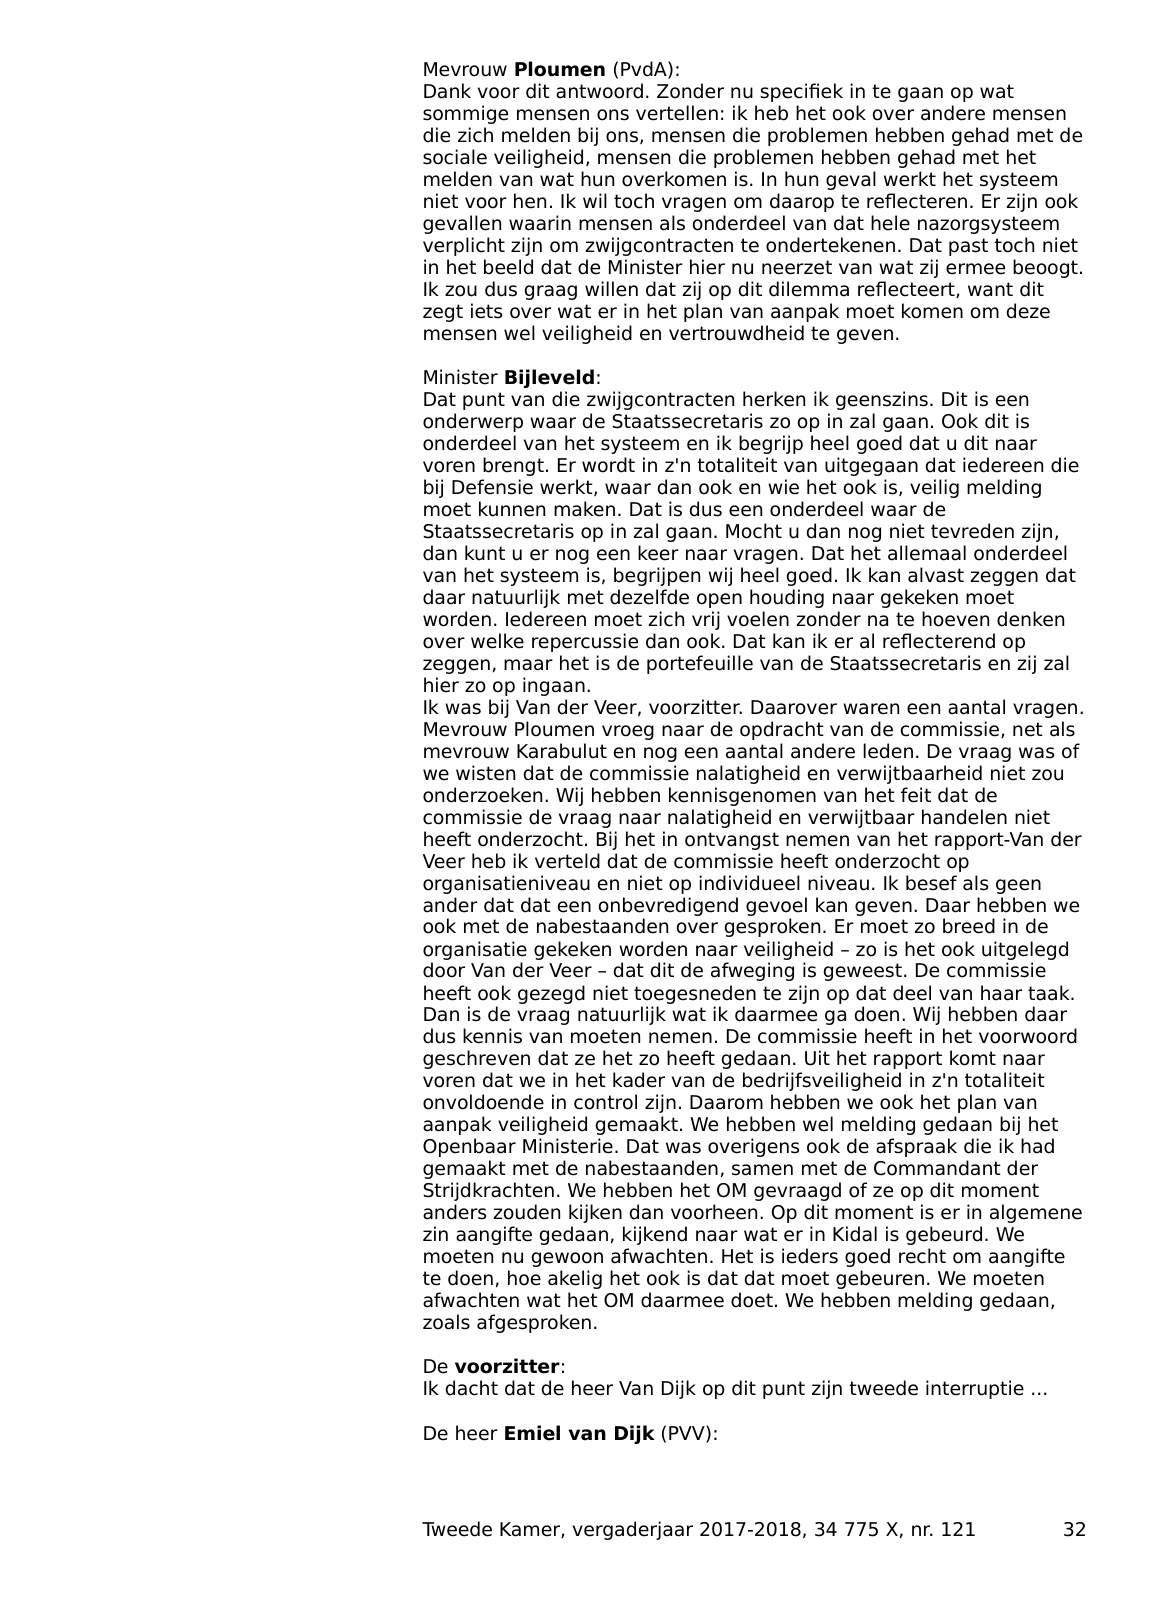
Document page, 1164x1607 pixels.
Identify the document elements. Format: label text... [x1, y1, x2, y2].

text De voorzitter: [422, 1356, 1087, 1378]
text Mevrouw Ploumen (PvdA): [422, 59, 1087, 81]
text Dank voor dit antwoord. Zonder nu specifiek in te gaan op wat sommige mensen ons vertellen: ik heb het ook over andere mensen die zich melden bij ons, mensen die problemen hebben gehad met de sociale veiligheid, mensen die problemen hebben gehad met het melden van wat hun overkomen is. In hun geval werkt het systeem niet voor hen. Ik wil toch vragen om daarop te reflecteren. Er zijn ook gevallen waarin mensen als onderdeel van dat hele nazorgsysteem verplicht zijn om zwijgcontracten te ondertekenen. Dat past toch niet in het beeld dat de Minister hier nu neerzet van wat zij ermee beoogt. Ik zou dus graag willen dat zij op dit dilemma reflecteert, want dit zegt iets over wat er in het plan van aanpak moet komen om deze mensen wel veiligheid en vertrouwdheid te geven. [422, 81, 1087, 345]
text Ik was bij Van der Veer, voorzitter. Daarover waren een aantal vragen. Mevrouw Ploumen vroeg naar de opdracht van de commissie, net als mevrouw Karabulut en nog een aantal andere leden. De vraag was of we wisten dat de commissie nalatigheid en verwijtbaarheid niet zou onderzoeken. Wij hebben kennisgenomen van het feit dat de commissie de vraag naar nalatigheid en verwijtbaar handelen niet heeft onderzocht. Bij het in ontvangst nemen van het rapport-Van der Veer heb ik verteld dat de commissie heeft onderzocht op organisatieniveau en niet op individueel niveau. Ik besef als geen ander dat dat een onbevredigend gevoel kan geven. Daar hebben we ook met de nabestaanden over gesproken. Er moet zo breed in de organisatie gekeken worden naar veiligheid – zo is het ook uitgelegd door Van der Veer – dat dit de afweging is geweest. De commissie heeft ook gezegd niet toegesneden te zijn op dat deel van haar taak. Dan is de vraag natuurlijk wat ik daarmee ga doen. Wij hebben daar dus kennis van moeten nemen. De commissie heeft in het voorwoord geschreven dat ze het zo heeft gedaan. Uit het rapport komt naar voren dat we in het kader van de bedrijfsveiligheid in z'n totaliteit onvoldoende in control zijn. Daarom hebben we ook het plan van aanpak veiligheid gemaakt. We hebben wel melding gedaan bij het Openbaar Ministerie. Dat was overigens ook de afspraak die ik had gemaakt met de nabestaanden, samen met de Commandant der Strijdkrachten. We hebben het OM gevraagd of ze op dit moment anders zouden kijken dan voorheen. Op dit moment is er in algemene zin aangifte gedaan, kijkend naar wat er in Kidal is gebeurd. We moeten nu gewoon afwachten. Het is ieders goed recht om aangifte te doen, hoe akelig het ook is dat dat moet gebeuren. We moeten afwachten wat het OM daarmee doet. We hebben melding gedaan, zoals afgesproken. [422, 697, 1087, 1334]
text Dat punt van die zwijgcontracten herken ik geenszins. Dit is een onderwerp waar de Staatssecretaris zo op in zal gaan. Ook dit is onderdeel van het systeem en ik begrijp heel goed dat u dit naar voren brengt. Er wordt in z'n totaliteit van uitgegaan dat iedereen die bij Defensie werkt, waar dan ook en wie het ook is, veilig melding moet kunnen maken. Dat is dus een onderdeel waar de Staatssecretaris op in zal gaan. Mocht u dan nog niet tevreden zijn, dan kunt u er nog een keer naar vragen. Dat het allemaal onderdeel van het systeem is, begrijpen wij heel goed. Ik kan alvast zeggen dat daar natuurlijk met dezelfde open houding naar gekeken moet worden. Iedereen moet zich vrij voelen zonder na te hoeven denken over welke repercussie dan ook. Dat kan ik er al reflecterend op zeggen, maar het is de portefeuille van de Staatssecretaris en zij zal hier zo op ingaan. [422, 389, 1087, 697]
text Minister Bijleveld: [422, 367, 1087, 389]
text De heer Emiel van Dijk (PVV): [422, 1422, 1087, 1444]
text Ik dacht dat de heer Van Dijk op dit punt zijn tweede interruptie ... [422, 1378, 1087, 1400]
